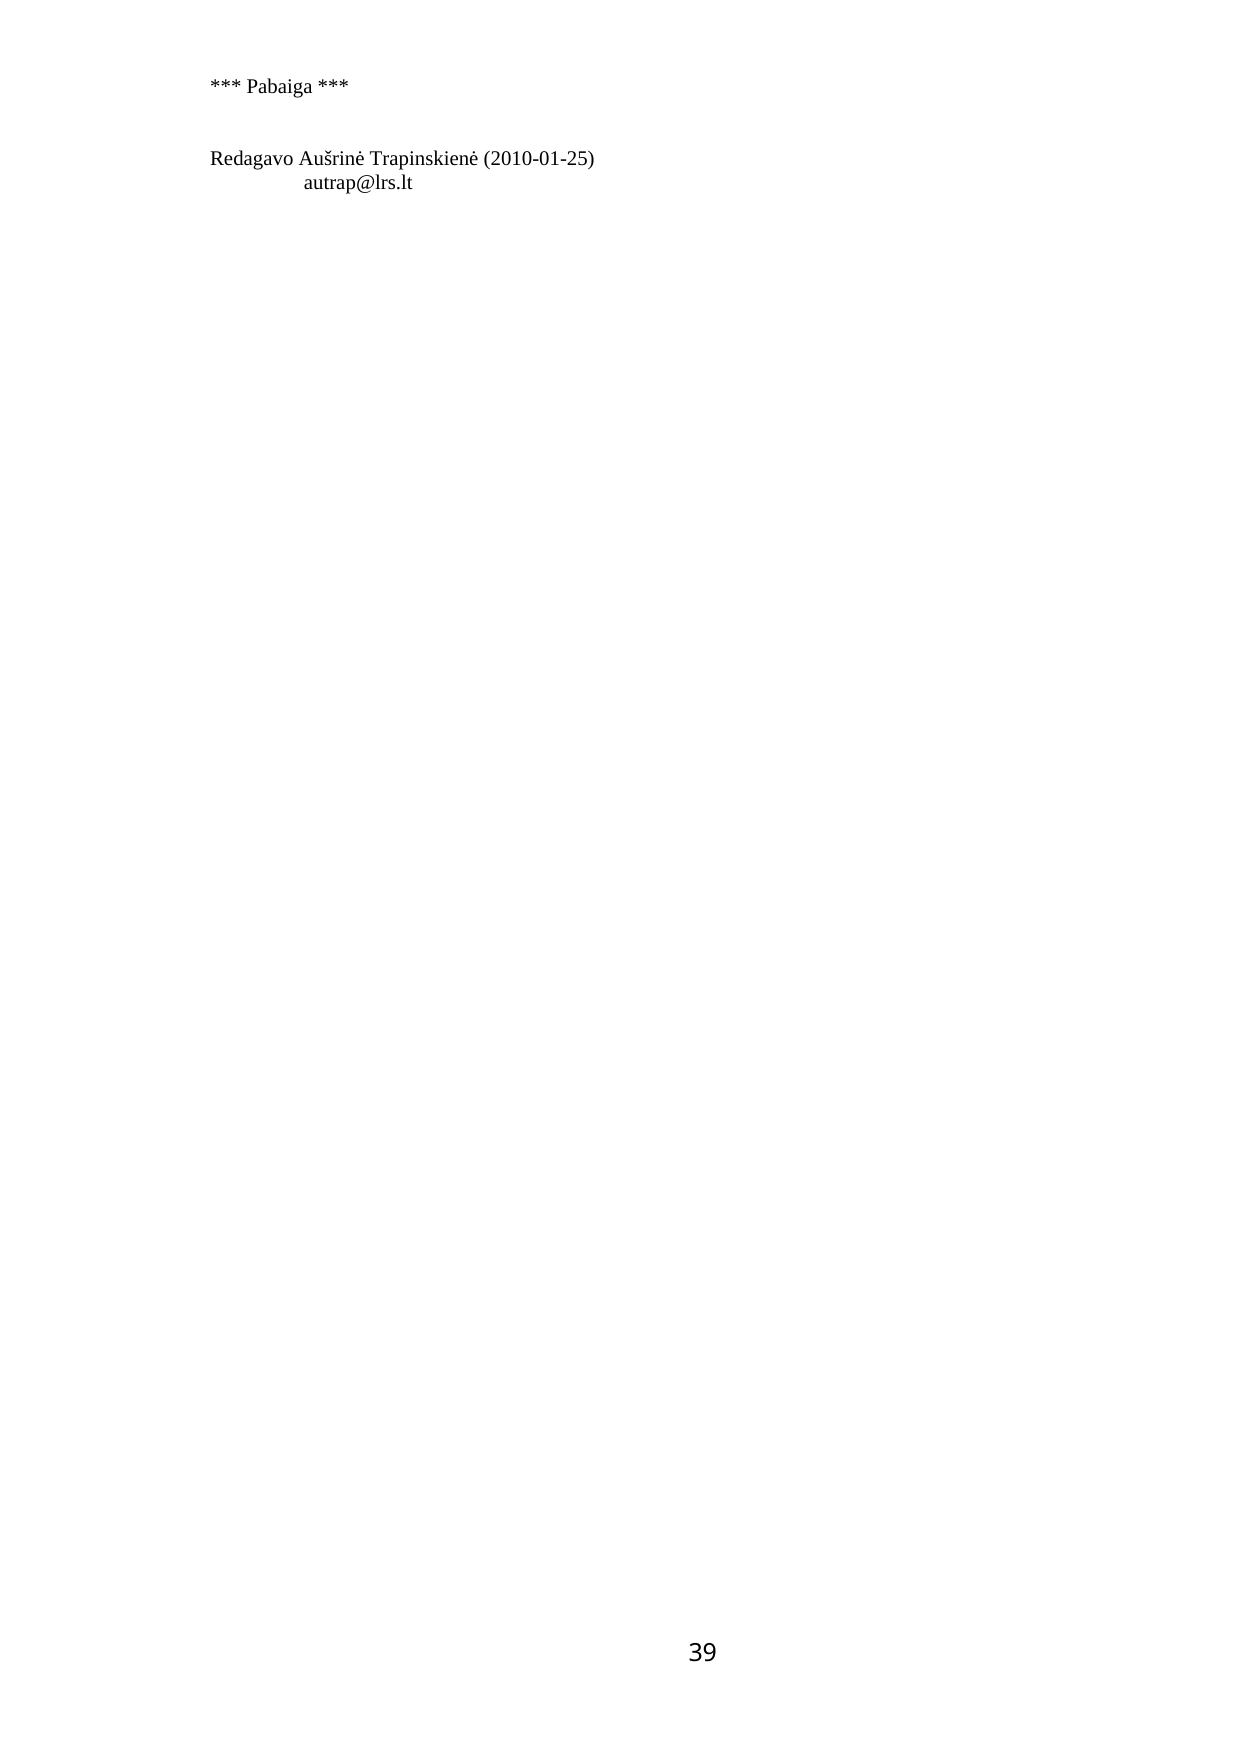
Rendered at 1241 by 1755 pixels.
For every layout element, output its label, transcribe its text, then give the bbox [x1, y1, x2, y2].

text autrap@lrs.lt [210, 170, 1120, 194]
text *** Pabaiga *** [210, 73, 1120, 98]
text Redagavo Aušrinė Trapinskienė (2010-01-25) [210, 146, 1120, 170]
